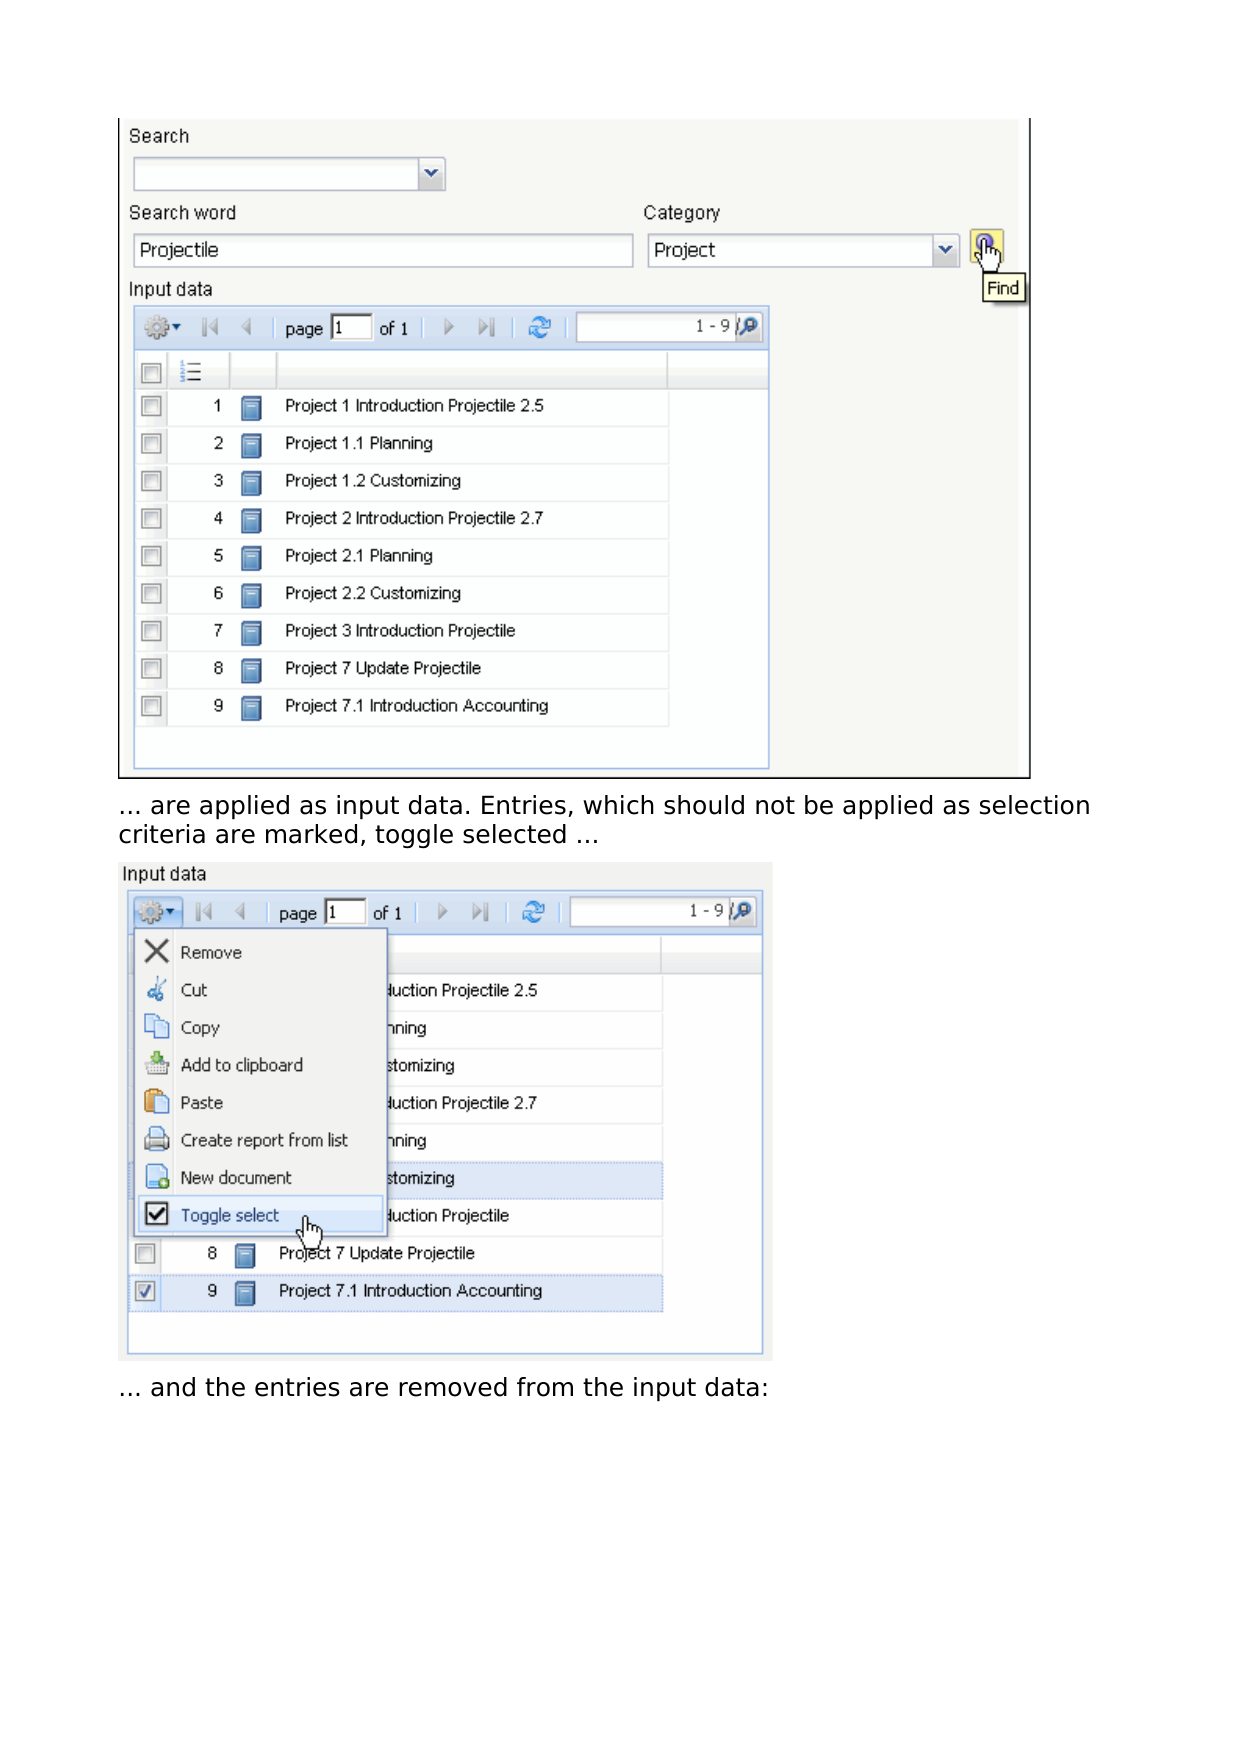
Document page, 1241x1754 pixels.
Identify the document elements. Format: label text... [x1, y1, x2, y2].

picture [118, 862, 773, 1361]
text ... are applied as input data. Entries, which should not be applied as selection criteria are marked, toggle selected ... [118, 792, 1122, 850]
text ... and the entries are removed from the input data: [118, 1373, 1122, 1402]
picture [118, 118, 1031, 779]
